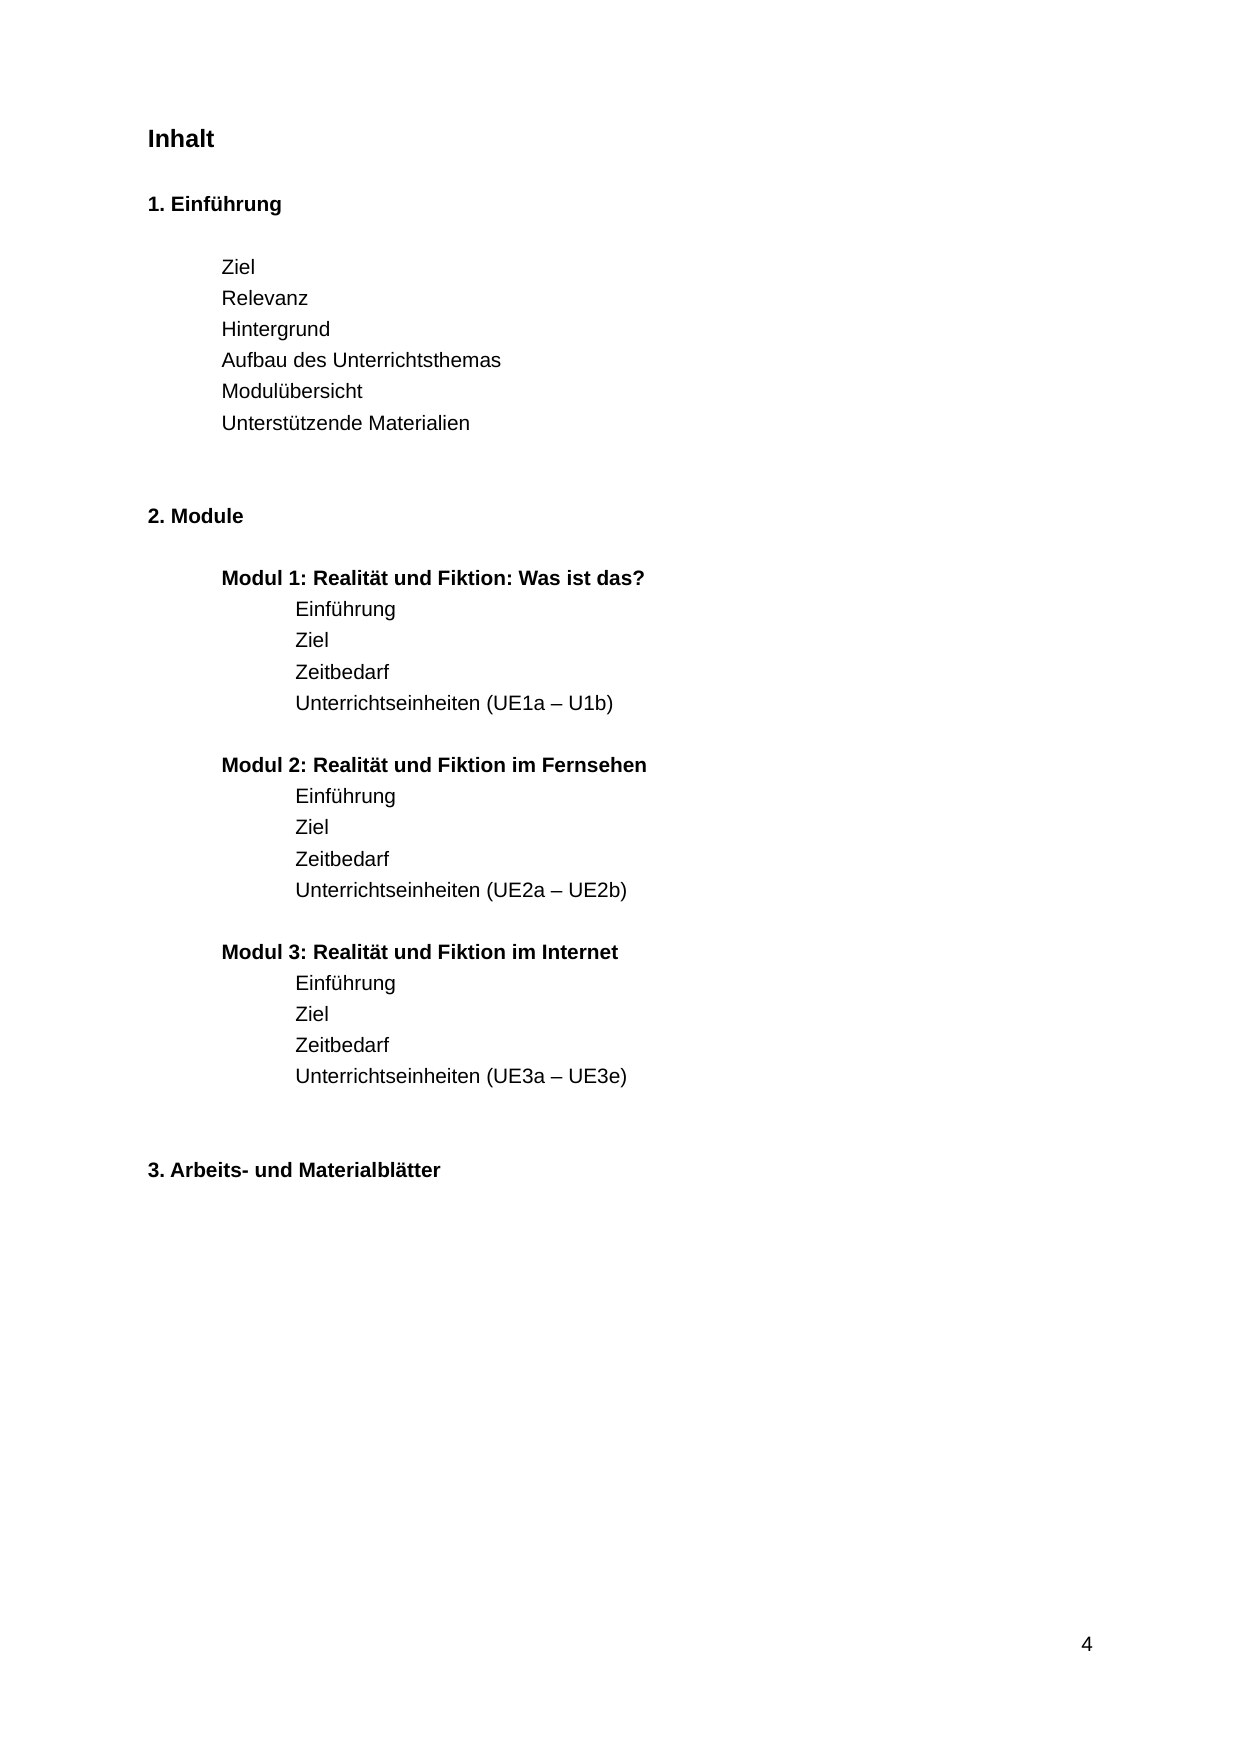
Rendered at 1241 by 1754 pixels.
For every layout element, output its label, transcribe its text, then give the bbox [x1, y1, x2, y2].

text Ziel [221, 815, 1092, 839]
text 3. Arbeits- und Materialblätter [148, 1158, 1092, 1182]
text Modul 1: Realität und Fiktion: Was ist das? [148, 566, 1092, 590]
text Ziel [221, 1002, 1092, 1026]
text Unterstützende Materialien [148, 410, 1092, 434]
text 1. Einführung [148, 192, 1092, 216]
text Einführung [221, 971, 1092, 995]
text Unterrichtseinheiten (UE2a – UE2b) [221, 877, 1092, 901]
text Unterrichtseinheiten (UE3a – UE3e) [221, 1064, 1092, 1088]
text Einführung [221, 784, 1092, 808]
text Zeitbedarf [221, 846, 1092, 870]
text 2. Module [148, 504, 1092, 528]
text Zeitbedarf [221, 1033, 1092, 1057]
text Modul 3: Realität und Fiktion im Internet [148, 940, 1092, 964]
text Zeitbedarf [221, 659, 1092, 683]
text Modulübersicht [148, 379, 1092, 403]
text Ziel [221, 628, 1092, 652]
text Hintergrund [148, 317, 1092, 341]
text Aufbau des Unterrichtsthemas [148, 348, 1092, 372]
text Einführung [221, 597, 1092, 621]
text Relevanz [148, 286, 1092, 310]
text Inhalt [148, 124, 1092, 153]
text Ziel [148, 254, 1092, 278]
text Modul 2: Realität und Fiktion im Fernsehen [148, 753, 1092, 777]
text Unterrichtseinheiten (UE1a – U1b) [221, 691, 1092, 714]
